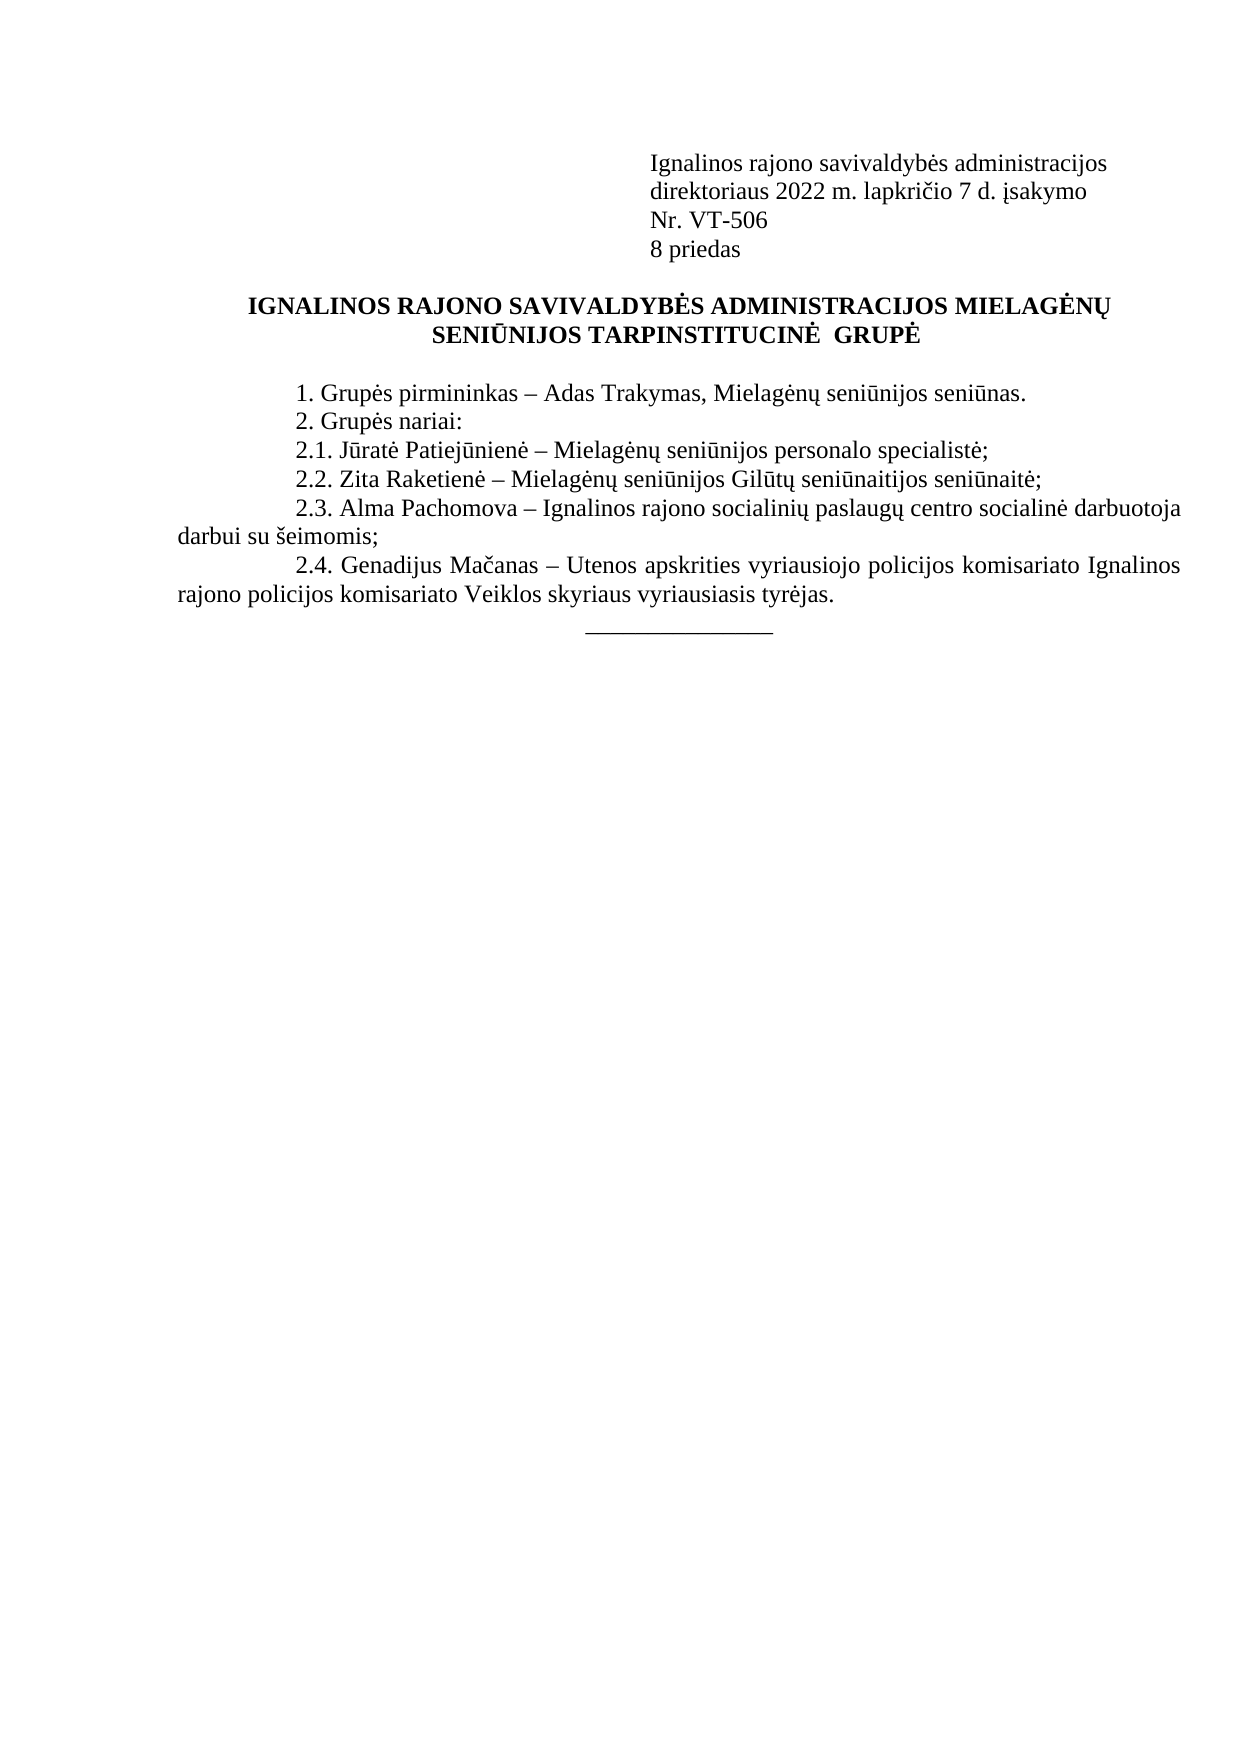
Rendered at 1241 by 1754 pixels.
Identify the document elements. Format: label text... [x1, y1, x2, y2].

text 2.2. Zita Raketienė – Mielagėnų seniūnijos Gilūtų seniūnaitijos seniūnaitė; [177, 464, 1181, 493]
text 2.1. Jūratė Patiejūnienė – Mielagėnų seniūnijos personalo specialistė; [177, 435, 1181, 464]
text 2.3. Alma Pachomova – Ignalinos rajono socialinių paslaugų centro socialinė darbuotoja darbui su šeimomis; [177, 493, 1181, 550]
text IGNALINOS RAJONO SAVIVALDYBĖS ADMINISTRACIJOS MIELAGĖNŲ SENIŪNIJOS TARPINSTITUCINĖ GRUPĖ [177, 291, 1182, 349]
text Nr. VT-506 [650, 205, 1181, 234]
text 2.4. Genadijus Mačanas – Utenos apskrities vyriausiojo policijos komisariato Ignalinos rajono policijos komisariato Veiklos skyriaus vyriausiasis tyrėjas. [177, 550, 1181, 608]
text direktoriaus 2022 m. lapkričio 7 d. įsakymo [650, 176, 1181, 205]
text 8 priedas [177, 234, 1181, 263]
text Ignalinos rajono savivaldybės administracijos [650, 148, 1181, 176]
text 2. Grupės nariai: [177, 406, 1181, 435]
text 1. Grupės pirmininkas – Adas Trakymas, Mielagėnų seniūnijos seniūnas. [177, 378, 1181, 406]
text _______________ [177, 608, 1181, 636]
